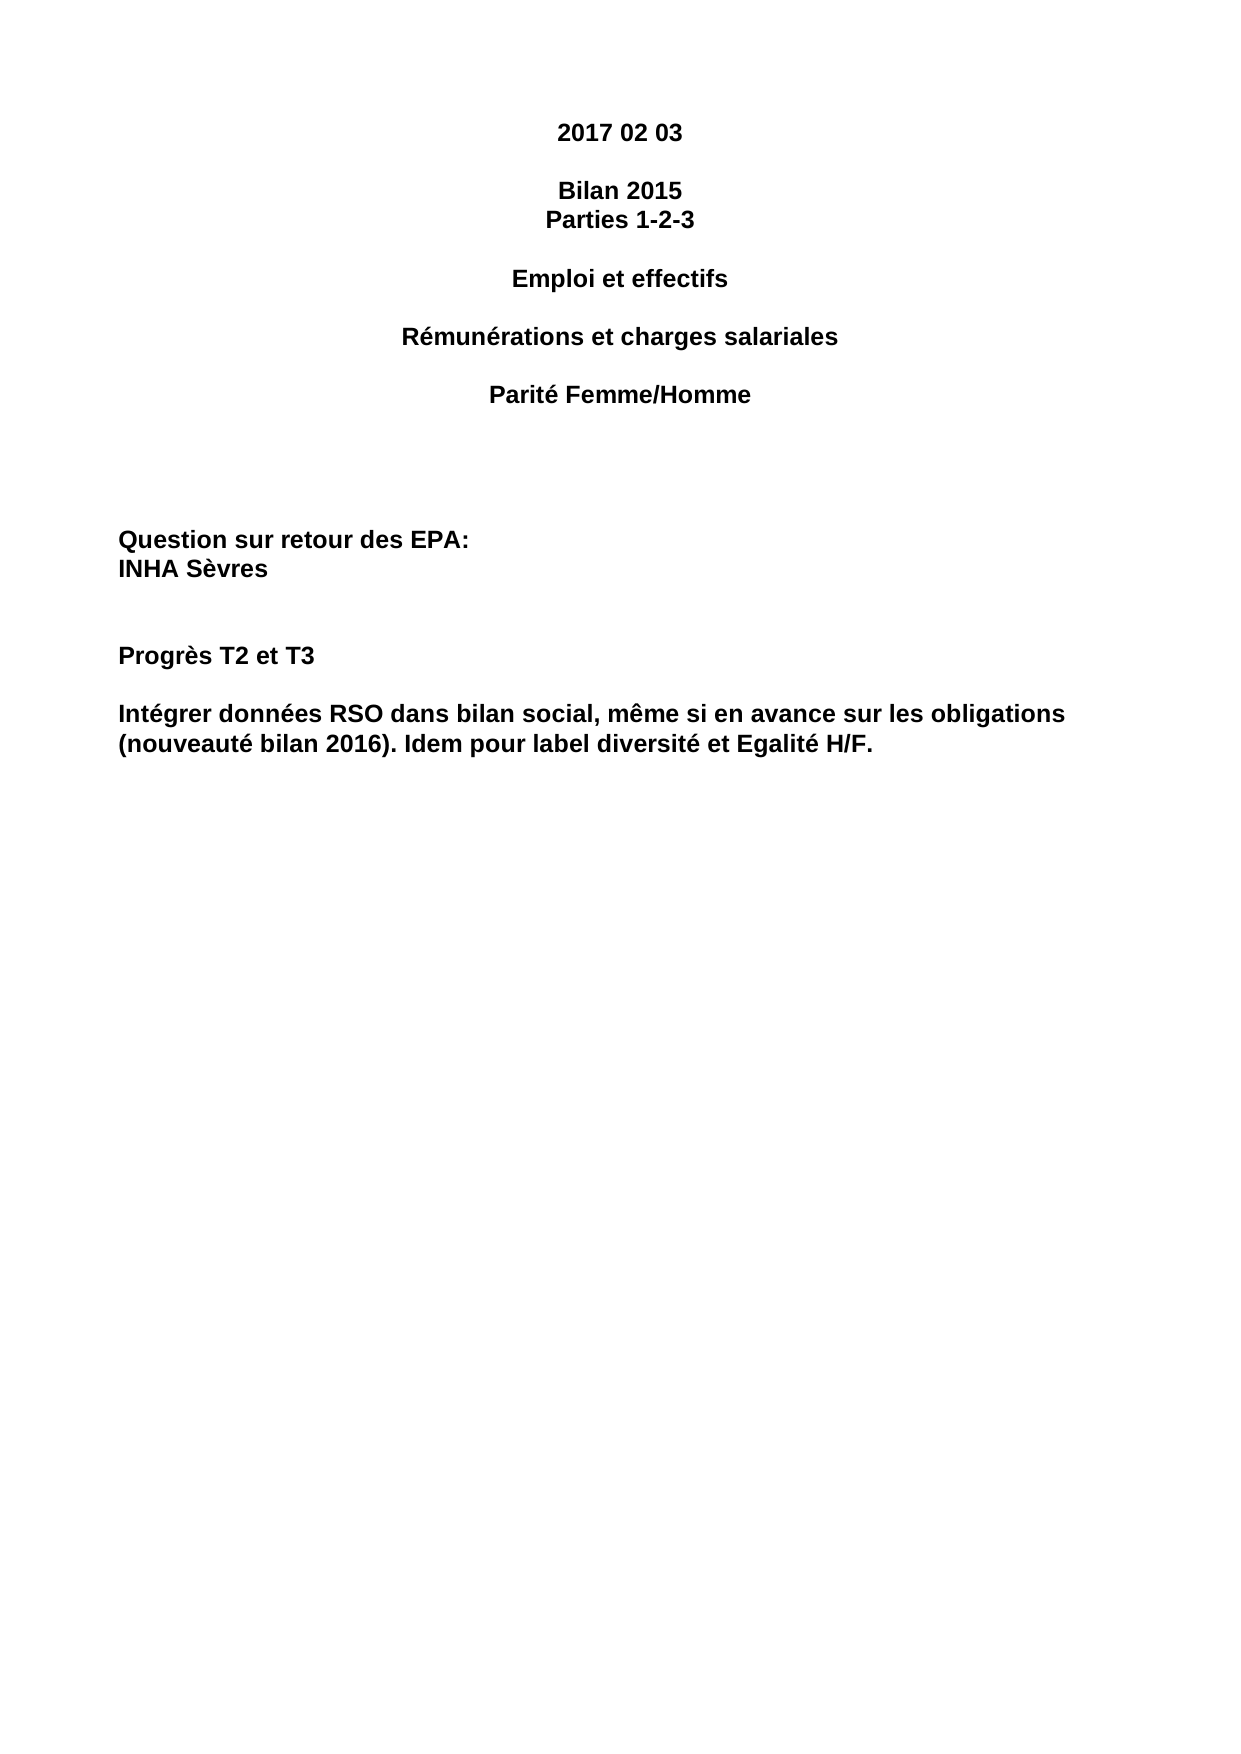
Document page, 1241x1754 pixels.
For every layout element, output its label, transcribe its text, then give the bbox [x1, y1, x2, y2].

text Parties 1-2-3 [118, 205, 1122, 234]
text Emploi et effectifs [118, 263, 1122, 292]
text Rémunérations et charges salariales [118, 322, 1122, 351]
text Parité Femme/Homme [118, 380, 1122, 409]
text Question sur retour des EPA: [118, 525, 1122, 554]
text Intégrer données RSO dans bilan social, même si en avance sur les obligations (nouveauté bilan 2016). Idem pour label diversité et Egalité H/F. [118, 699, 1122, 757]
text Bilan 2015 [118, 176, 1122, 205]
text 2017 02 03 [118, 118, 1122, 147]
text INHA Sèvres [118, 554, 1122, 583]
text Progrès T2 et T3 [118, 641, 1122, 670]
